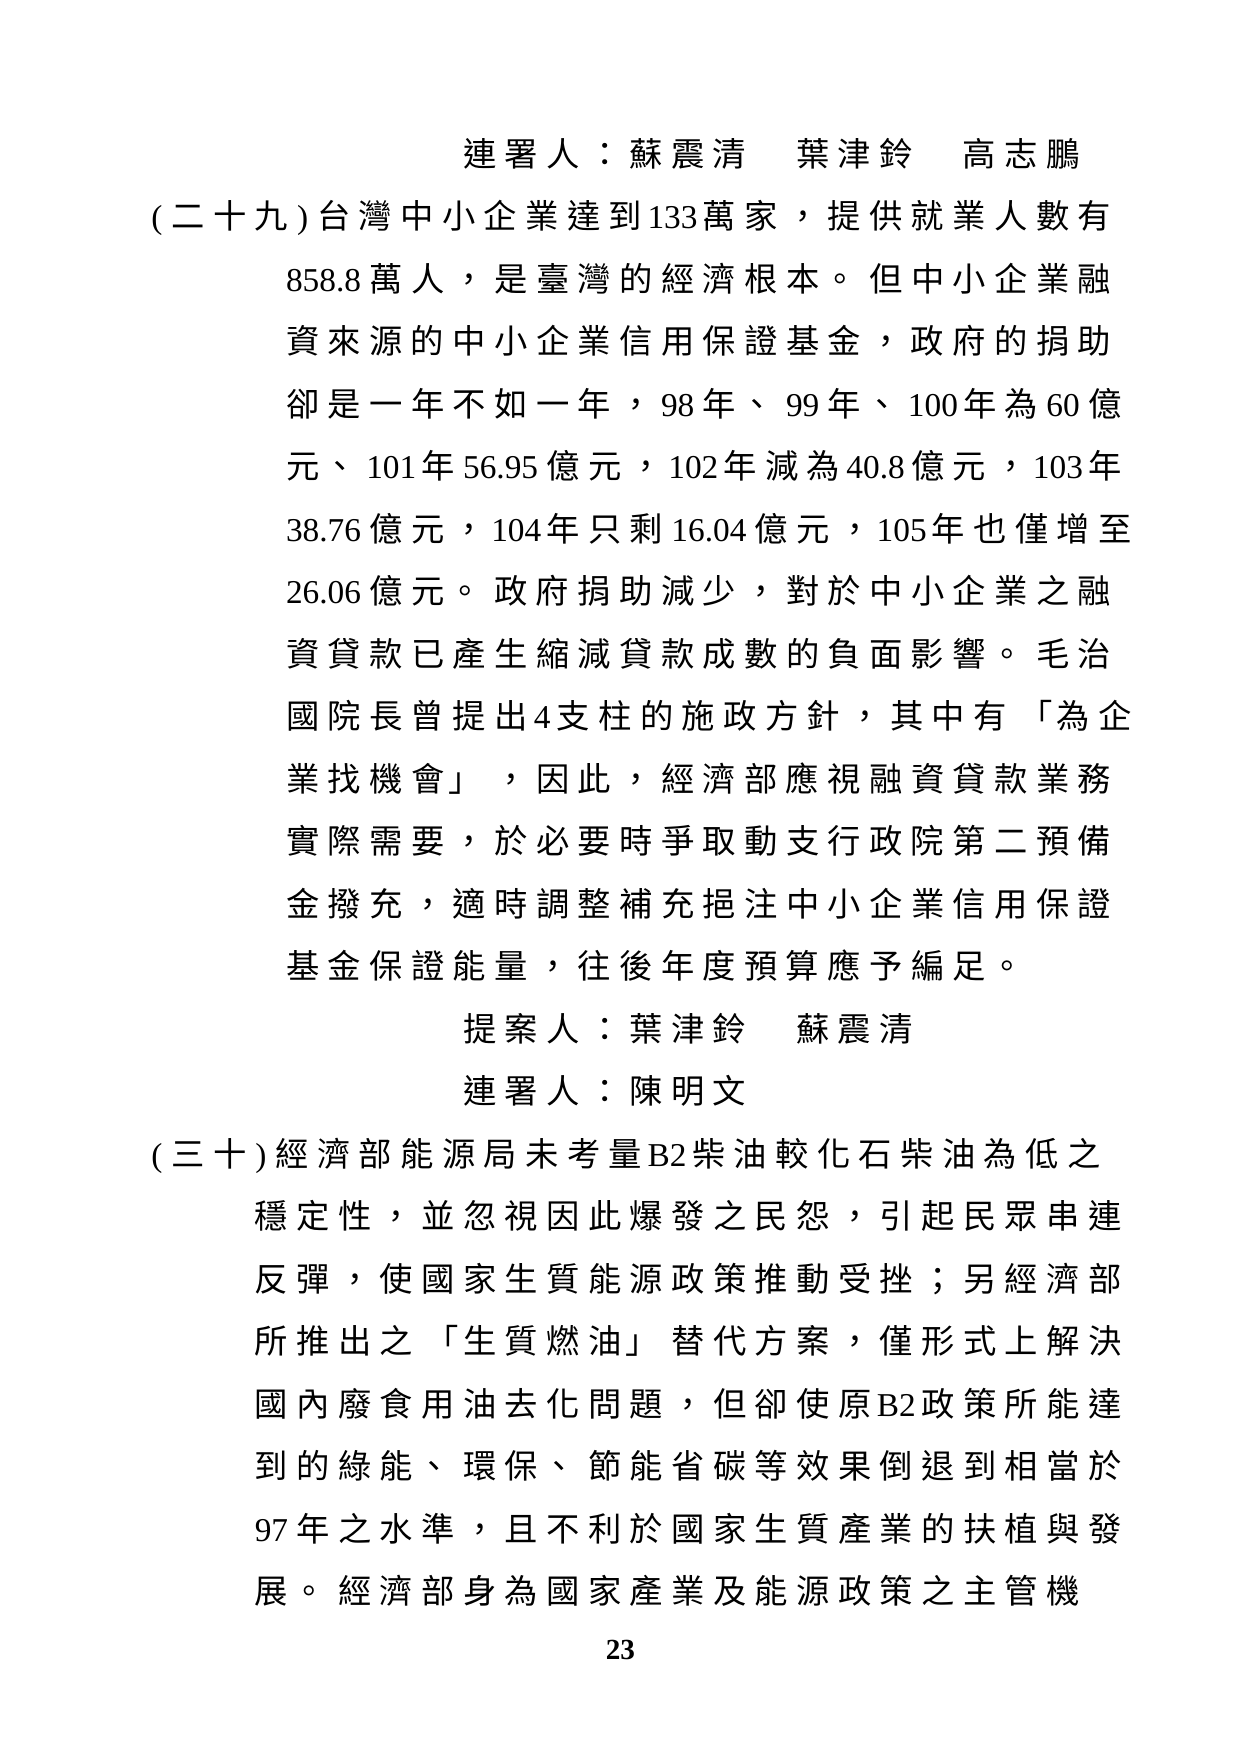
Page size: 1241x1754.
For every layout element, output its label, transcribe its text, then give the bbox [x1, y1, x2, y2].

text (三十)經濟部能源局未考量B2柴油較化石柴油為低之穩定性，並忽視因此爆發之民怨，引起民眾串連反彈，使國家生質能源政策推動受挫；另經濟部所推出之「生質燃油」替代方案，僅形式上解決國內廢食用油去化問題，但卻使原B2政策所能達到的綠能、環保、節能省碳等效果倒退到相當於97年之水準，且不利於國家生質產業的扶植與發展。經濟部身為國家產業及能源政策之主管機 [139, 1110, 1136, 1610]
text 連署人：陳明文 [451, 1048, 1105, 1110]
text 連署人：蘇震清 葉津鈴 高志鵬 [451, 110, 1105, 173]
text (二十九)台灣中小企業達到133萬家，提供就業人數有858.8萬人，是臺灣的經濟根本。但中小企業融資來源的中小企業信用保證基金，政府的捐助卻是一年不如一年，98年、99年、100年為60億元、101年56.95億元，102年減為40.8億元，103年38.76億元，104年只剩16.04億元，105年也僅增至26.06億元。政府捐助減少，對於中小企業之融資貸款已產生縮減貸款成數的負面影響。毛治國院長曾提出4支柱的施政方針，其中有「為企業找機會」，因此，經濟部應視融資貸款業務實際需要，於必要時爭取動支行政院第二預備金撥充，適時調整補充挹注中小企業信用保證基金保證能量，往後年度預算應予編足。 [139, 173, 1136, 985]
text 提案人：葉津鈴 蘇震清 [451, 985, 1105, 1048]
